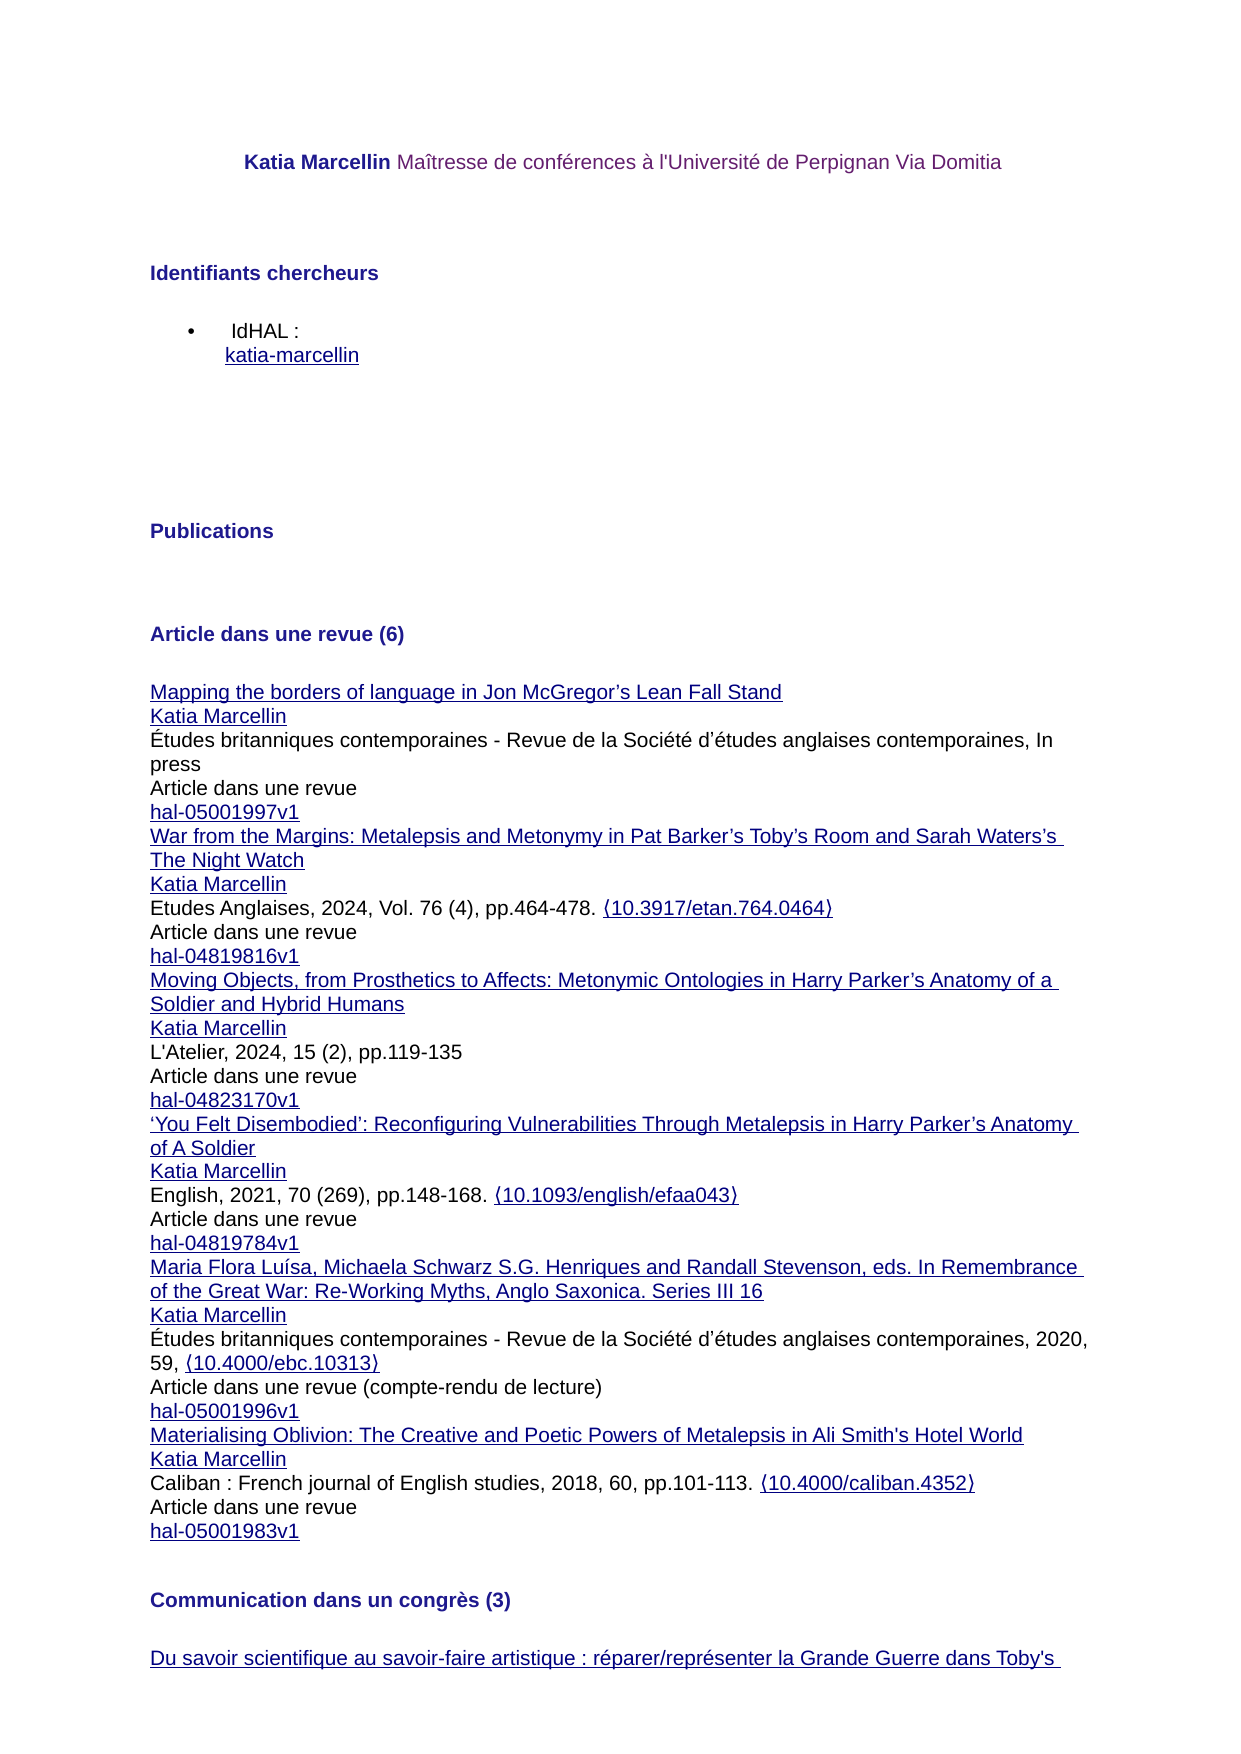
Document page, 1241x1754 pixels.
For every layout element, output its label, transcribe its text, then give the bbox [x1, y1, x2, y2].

table_cell Moving Objects, from Prosthetics to Affects: Metonymic Ontologies in Harry Parker’s Anatomy of a Soldier and Hybrid Humans Katia Marcellin L'Atelier, 2024, 15 (2), pp.119-135 Article dans une revue hal-04823170v1 [150, 968, 1090, 1111]
list katia-marcellin [187, 343, 1090, 367]
table_cell Maria Flora Luísa, Michaela Schwarz S.G. Henriques and Randall Stevenson, eds. In Remembrance of the Great War: Re-Working Myths, Anglo Saxonica. Series III 16 Katia Marcellin Études britanniques contemporaines - Revue de la Société dʼétudes anglaises contemporaines, 2020, 59, ⟨10.4000/ebc.10313⟩ Article dans une revue (compte-rendu de lecture) hal-05001996v1 [150, 1255, 1090, 1423]
list IdHAL : [187, 319, 1090, 343]
table_cell ‘You Felt Disembodied’: Reconfiguring Vulnerabilities Through Metalepsis in Harry Parker’s Anatomy of A Soldier Katia Marcellin English, 2021, 70 (269), pp.148-168. ⟨10.1093/english/efaa043⟩ Article dans une revue hal-04819784v1 [150, 1111, 1090, 1255]
subtitle Publications [150, 519, 1090, 543]
table_cell War from the Margins: Metalepsis and Metonymy in Pat Barker’s Toby’s Room and Sarah Waters’s The Night Watch Katia Marcellin Etudes Anglaises, 2024, Vol. 76 (4), pp.464-478. ⟨10.3917/etan.764.0464⟩ Article dans une revue hal-04819816v1 [150, 824, 1090, 968]
table_header Du savoir scientifique au savoir-faire artistique : réparer/représenter la Grande Guerre dans Toby's [150, 1646, 1090, 1670]
table_cell Materialising Oblivion: The Creative and Poetic Powers of Metalepsis in Ali Smith's Hotel World Katia Marcellin Caliban : French journal of English studies, 2018, 60, pp.101-113. ⟨10.4000/caliban.4352⟩ Article dans une revue hal-05001983v1 [150, 1423, 1090, 1543]
table_header Mapping the borders of language in Jon McGregor’s Lean Fall Stand Katia Marcellin Études britanniques contemporaines - Revue de la Société dʼétudes anglaises contemporaines, In press Article dans une revue hal-05001997v1 [150, 680, 1090, 824]
subtitle Identifiants chercheurs [150, 260, 1090, 284]
subtitle Communication dans un congrès (3) [150, 1587, 1090, 1611]
subtitle Katia Marcellin Maîtresse de conférences à l'Université de Perpignan Via Domitia [150, 150, 1090, 174]
subtitle Article dans une revue (6) [150, 622, 1090, 646]
